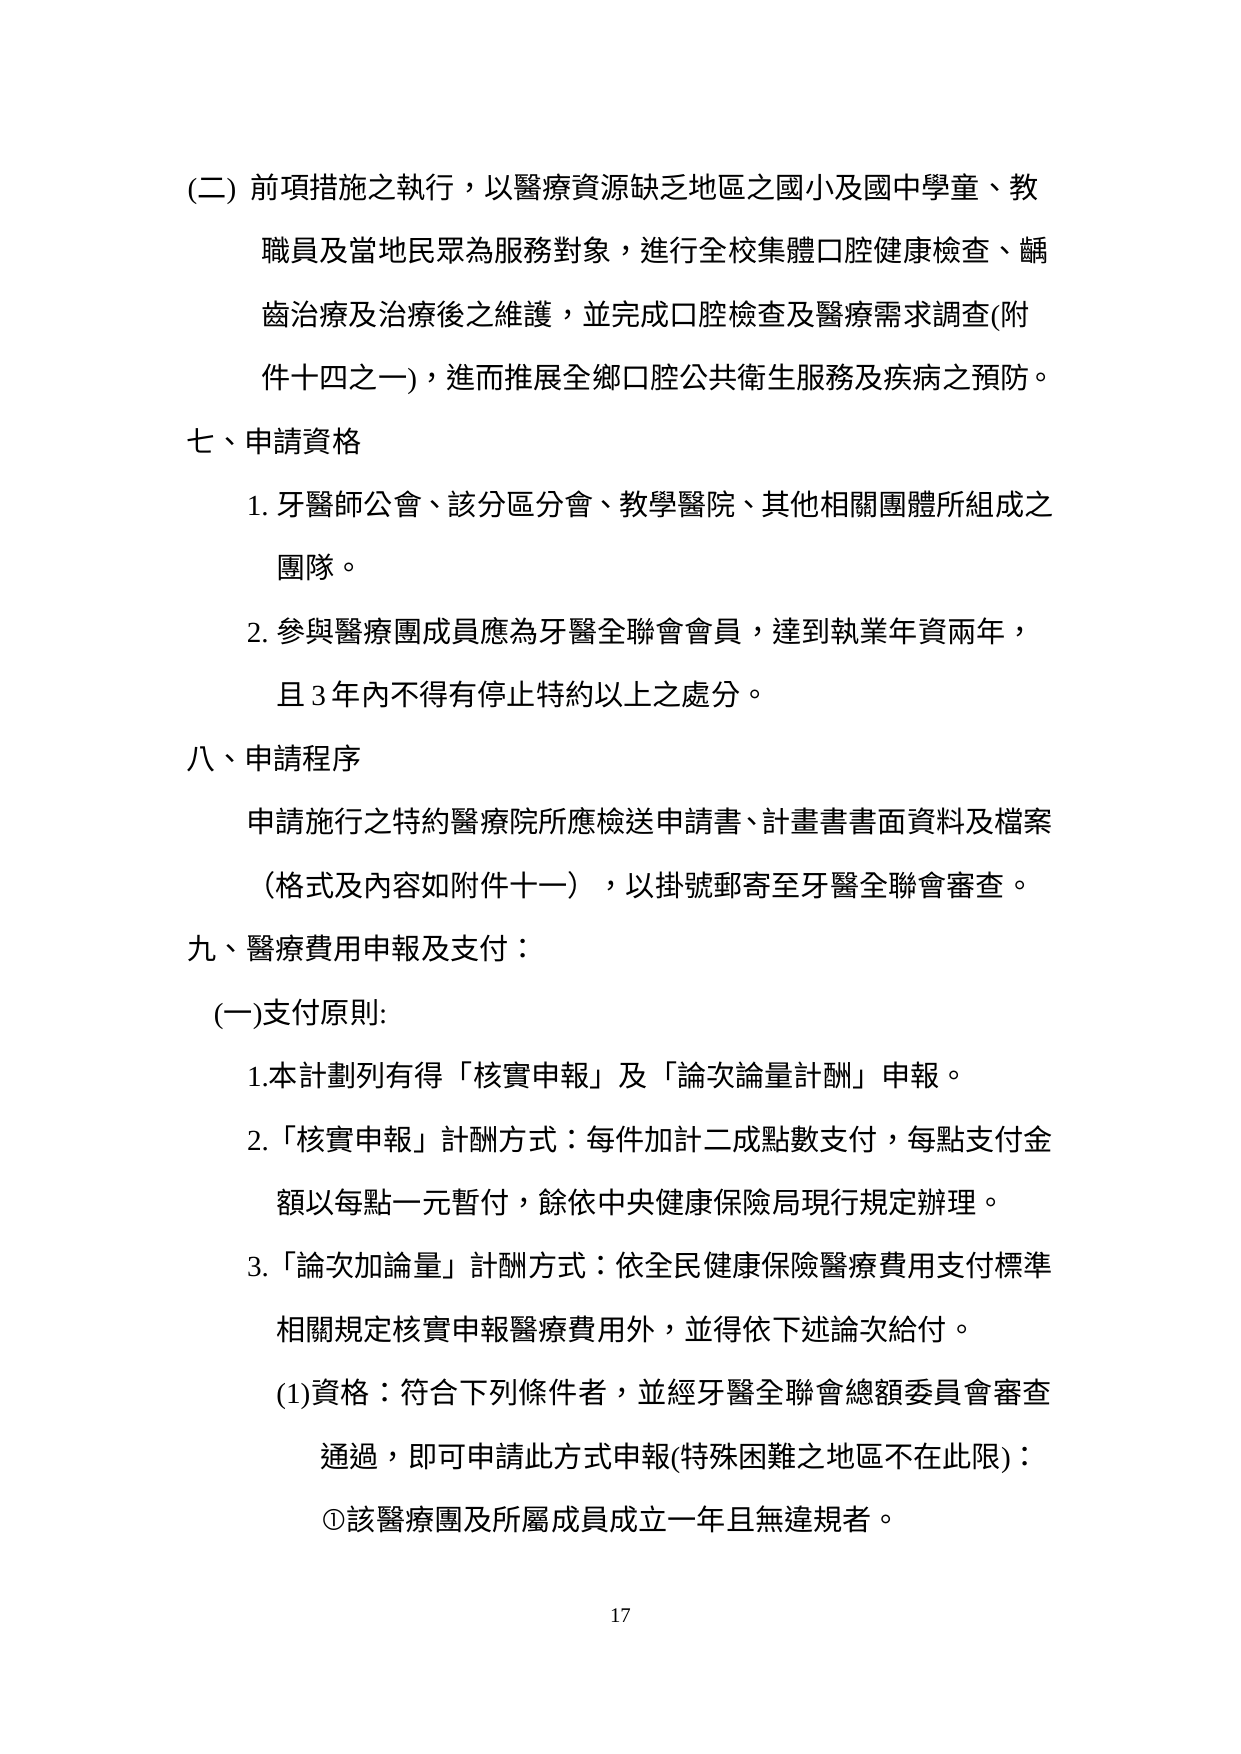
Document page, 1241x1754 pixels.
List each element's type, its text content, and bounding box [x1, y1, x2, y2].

list 牙醫師公會、該分區分會、教學醫院、其他相關團體所組成之團隊。 [247, 482, 1053, 587]
text 該醫療團及所屬成員成立一年且無違規者。 [321, 1497, 1053, 1539]
text 八、申請程序 [186, 735, 1053, 778]
list 參與醫療團成員應為牙醫全聯會會員，達到執業年資兩年，且3年內不得有停止特約以上之處分。 [247, 608, 1053, 714]
text 3.「論次加論量」計酬方式：依全民健康保險醫療費用支付標準相關規定核實申報醫療費用外，並得依下述論次給付。 [247, 1243, 1053, 1349]
text (1)資格：符合下列條件者，並經牙醫全聯會總額委員會審查通過，即可申請此方式申報(特殊困難之地區不在此限)： [276, 1370, 1053, 1476]
text 七、申請資格 [186, 418, 1053, 461]
text 九、醫療費用申報及支付： [187, 926, 1053, 968]
text 申請施行之特約醫療院所應檢送申請書、計畫書書面資料及檔案（格式及內容如附件十一），以掛號郵寄至牙醫全聯會審查。 [246, 799, 1053, 904]
text (二) 前項措施之執行，以醫療資源缺乏地區之國小及國中學童、教職員及當地民眾為服務對象，進行全校集體口腔健康檢查、齲齒治療及治療後之維護，並完成口腔檢查及醫療需求調查(附件十四之一)，進而推展全鄉口腔公共衛生服務及疾病之預防。 [187, 164, 1053, 397]
text 2.「核實申報」計酬方式：每件加計二成點數支付，每點支付金額以每點一元暫付，餘依中央健康保險局現行規定辦理。 [247, 1116, 1053, 1222]
text (一)支付原則: [214, 989, 1053, 1031]
text 1.本計劃列有得「核實申報」及「論次論量計酬」申報。 [247, 1053, 1053, 1095]
